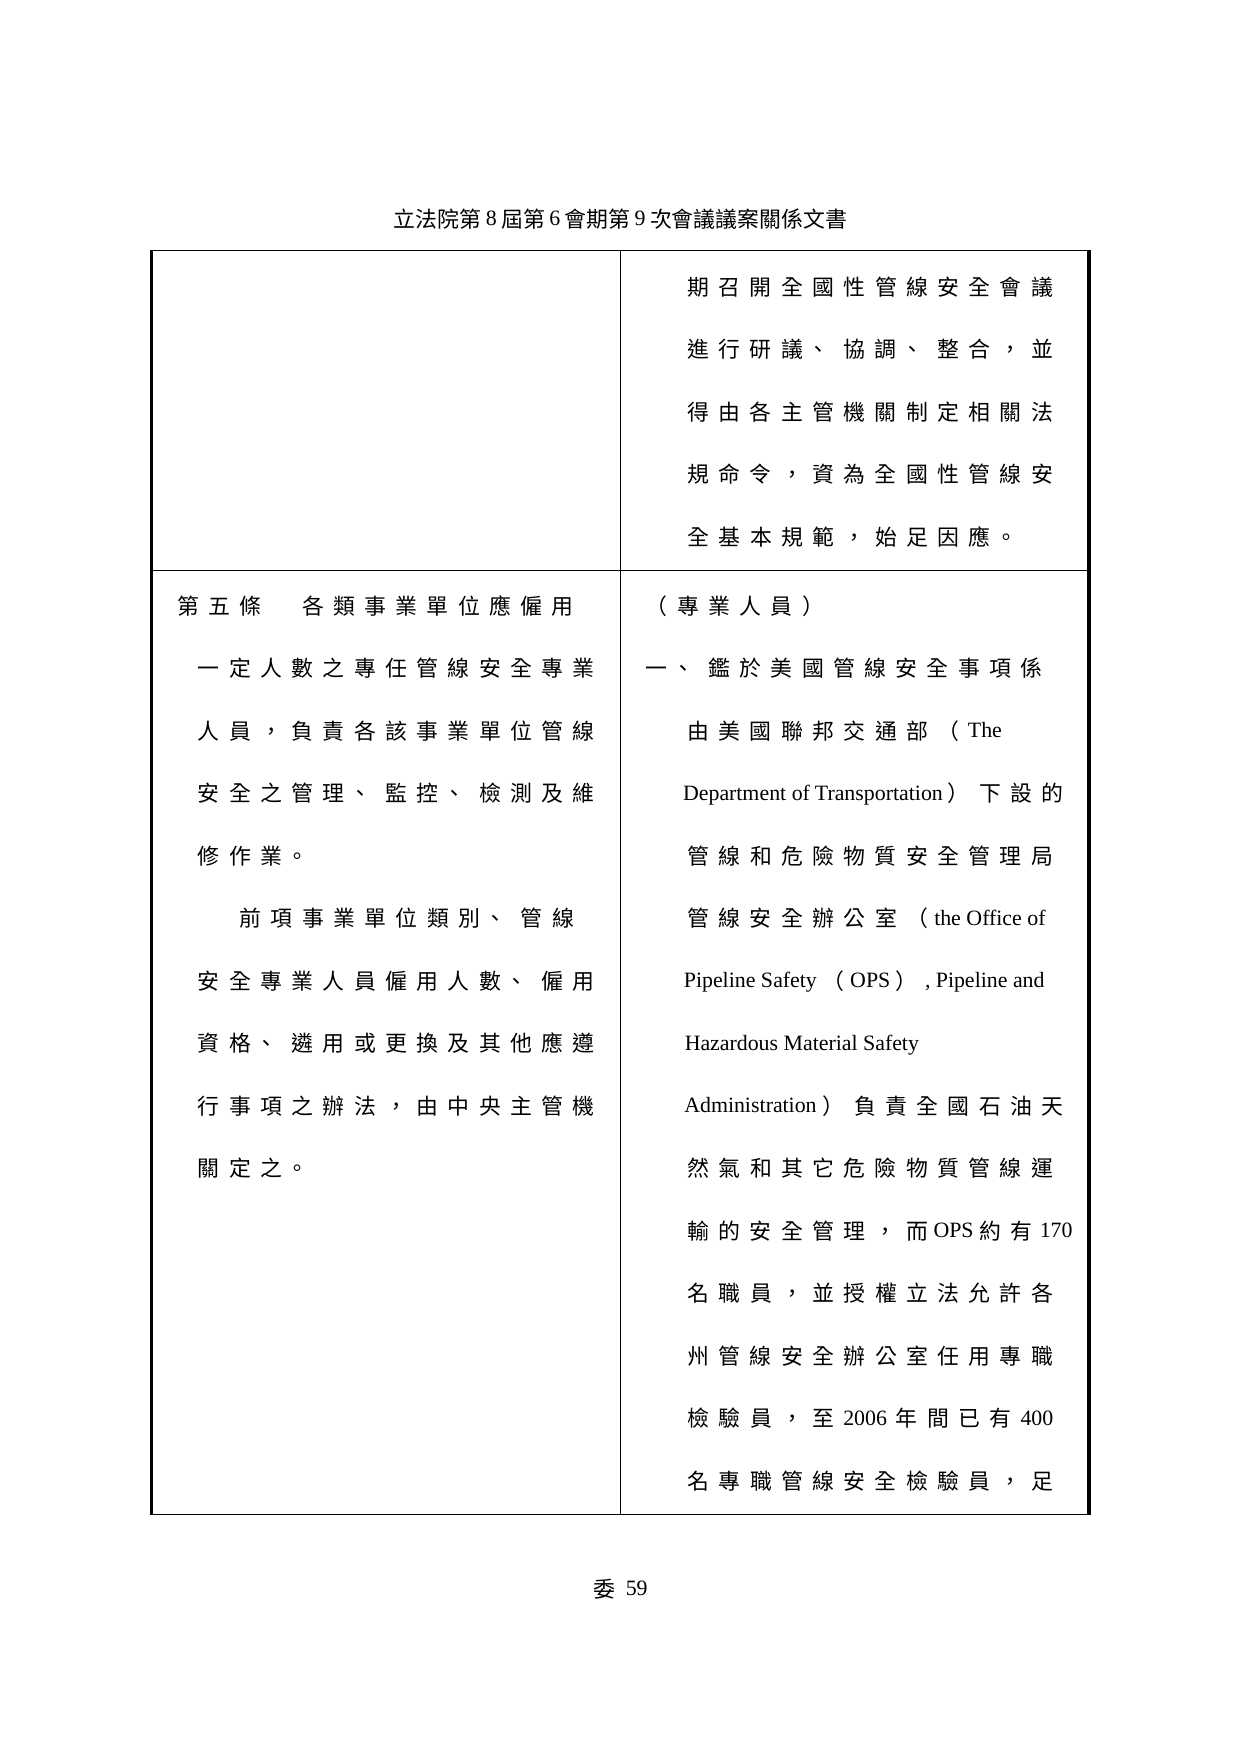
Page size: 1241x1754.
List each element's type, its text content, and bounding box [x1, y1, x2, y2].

table_cell 第五條 各類事業單位應僱用一定人數之專任管線安全專業人員，負責各該事業單位管線安全之管理、監控、檢測及維修作業。 前項事業單位類別、管線安全專業人員僱用人數、僱用資格、遴用或更換及其他應遵行事項之辦法，由中央主管機關定之。 [153, 571, 620, 1514]
table_cell （專業人員） 一、鑑於美國管線安全事項係由美國聯邦交通部（The Department of Transportation）下設的管線和危險物質安全管理局管線安全辦公室（the Office of Pipeline Safety（OPS）, Pipeline and Hazardous Material Safety Administration）負責全國石油天然氣和其它危險物質管線運輸的安全管理，而OPS約有170名職員，並授權立法允許各州管線安全辦公室任用專職檢驗員，至2006年間已有400名專職管線安全檢驗員，足 [621, 571, 1087, 1514]
table_cell [153, 251, 620, 569]
table_cell 期召開全國性管線安全會議進行研議、協調、整合，並得由各主管機關制定相關法規命令，資為全國性管線安全基本規範，始足因應。 [621, 251, 1087, 569]
